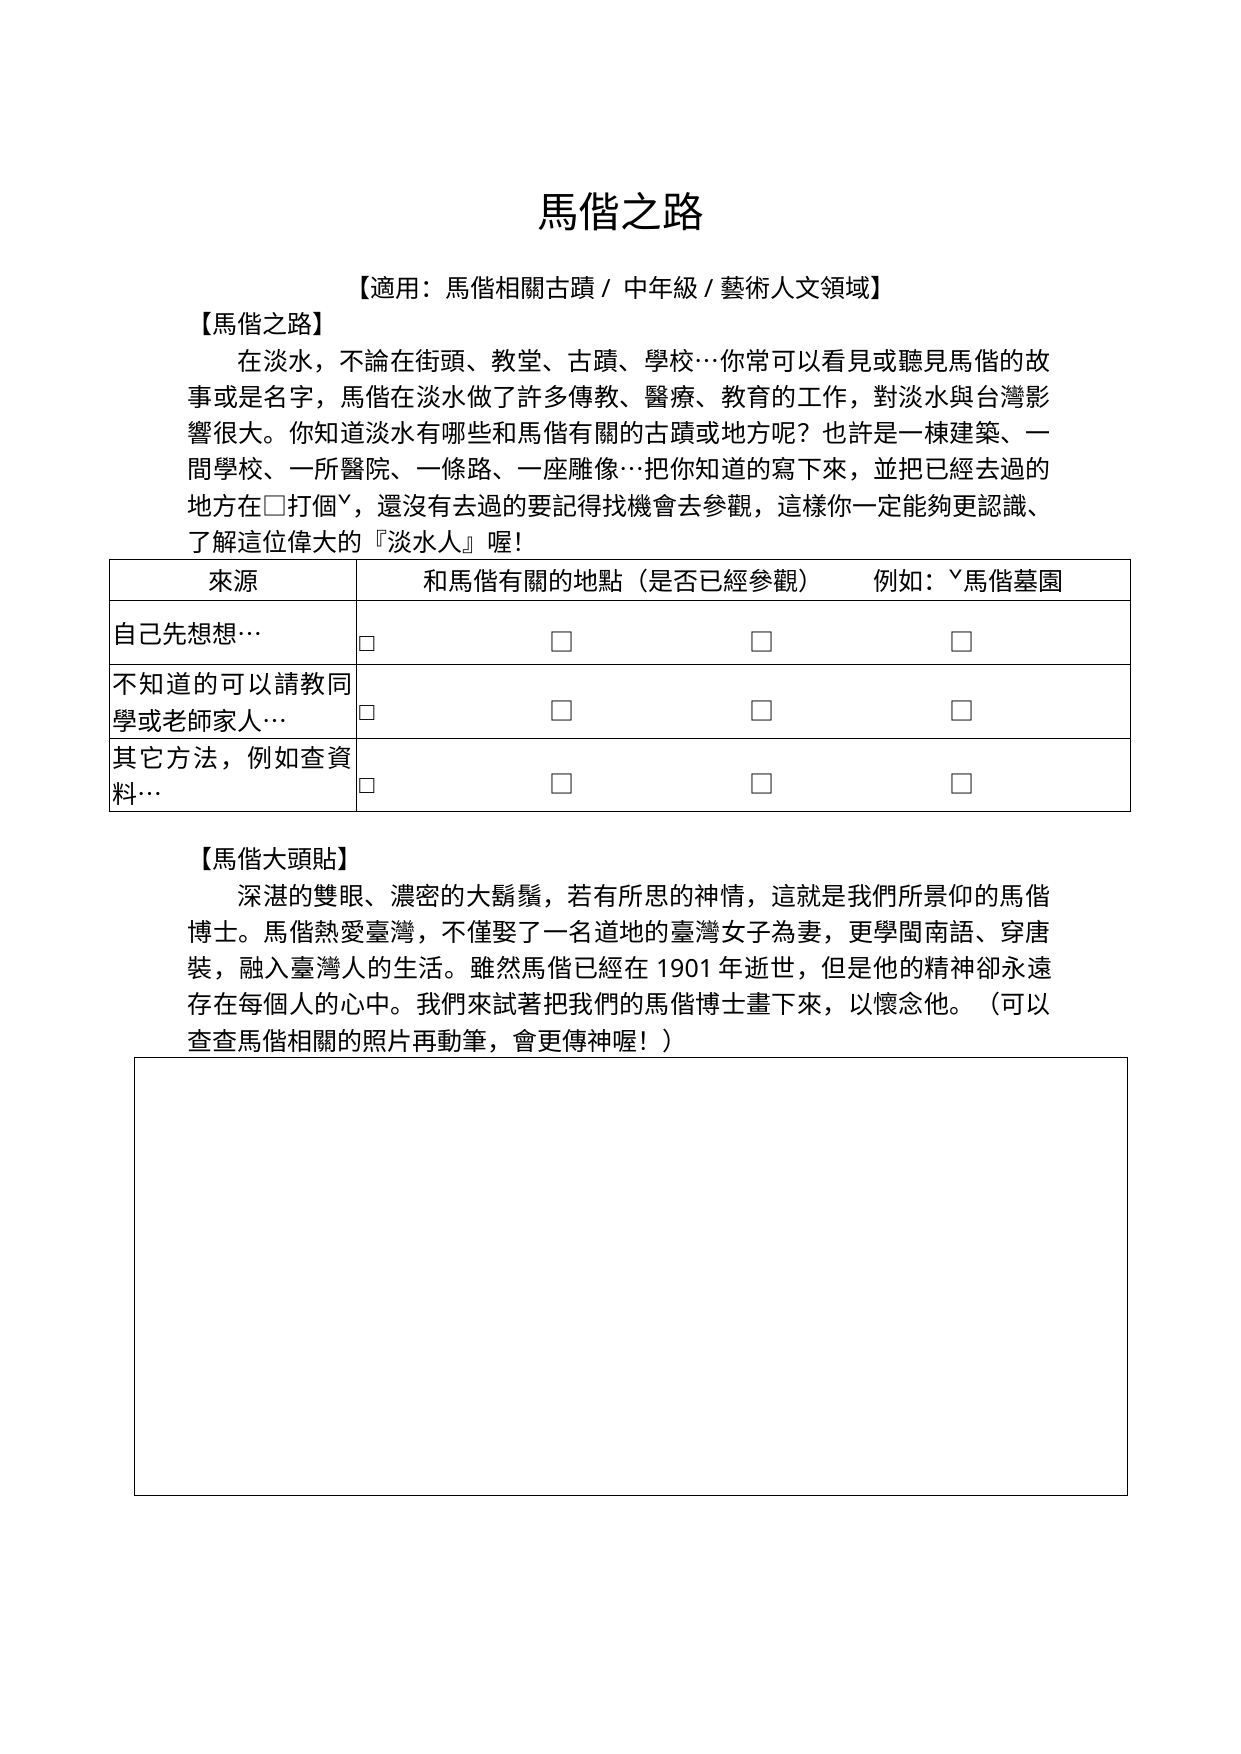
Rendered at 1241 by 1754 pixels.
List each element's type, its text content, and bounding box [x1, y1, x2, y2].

table_header 和馬偕有關的地點（是否已經參觀） 例如：ˇ馬偕墓園 [357, 560, 1130, 600]
table_header [135, 1058, 1127, 1495]
text 【馬偕大頭貼】 [187, 840, 1053, 876]
table_cell 其它方法，例如查資料… [110, 739, 356, 811]
table_cell □ □ □ □ [357, 665, 1130, 737]
text 馬偕之路 [187, 179, 1053, 239]
text 在淡水，不論在街頭、教堂、古蹟、學校…你常可以看見或聽見馬偕的故事或是名字，馬偕在淡水做了許多傳教、醫療、教育的工作，對淡水與台灣影響很大。你知道淡水有哪些和馬偕有關的古蹟或地方呢？也許是一棟建築、一間學校、一所醫院、一條路、一座雕像…把你知道的寫下來，並把已經去過的地方在□打個ˇ，還沒有去過的要記得找機會去參觀，這樣你一定能夠更認識、了解這位偉大的『淡水人』喔！ [187, 341, 1053, 559]
table_cell □ □ □ □ [357, 601, 1130, 664]
table_cell 不知道的可以請教同學或老師家人… [110, 665, 356, 737]
table_header 來源 [110, 560, 356, 600]
table_cell 自己先想想… [110, 601, 356, 664]
text 【適用：馬偕相關古蹟 / 中年級 / 藝術人文領域】 [187, 269, 1053, 305]
text 深湛的雙眼、濃密的大鬍鬚，若有所思的神情，這就是我們所景仰的馬偕博士。馬偕熱愛臺灣，不僅娶了一名道地的臺灣女子為妻，更學閩南語、穿唐裝，融入臺灣人的生活。雖然馬偕已經在1901年逝世，但是他的精神卻永遠存在每個人的心中。我們來試著把我們的馬偕博士畫下來，以懷念他。（可以查查馬偕相關的照片再動筆，會更傳神喔！） [187, 876, 1053, 1057]
table_cell □ □ □ □ [357, 739, 1130, 811]
text 【馬偕之路】 [187, 305, 1053, 341]
